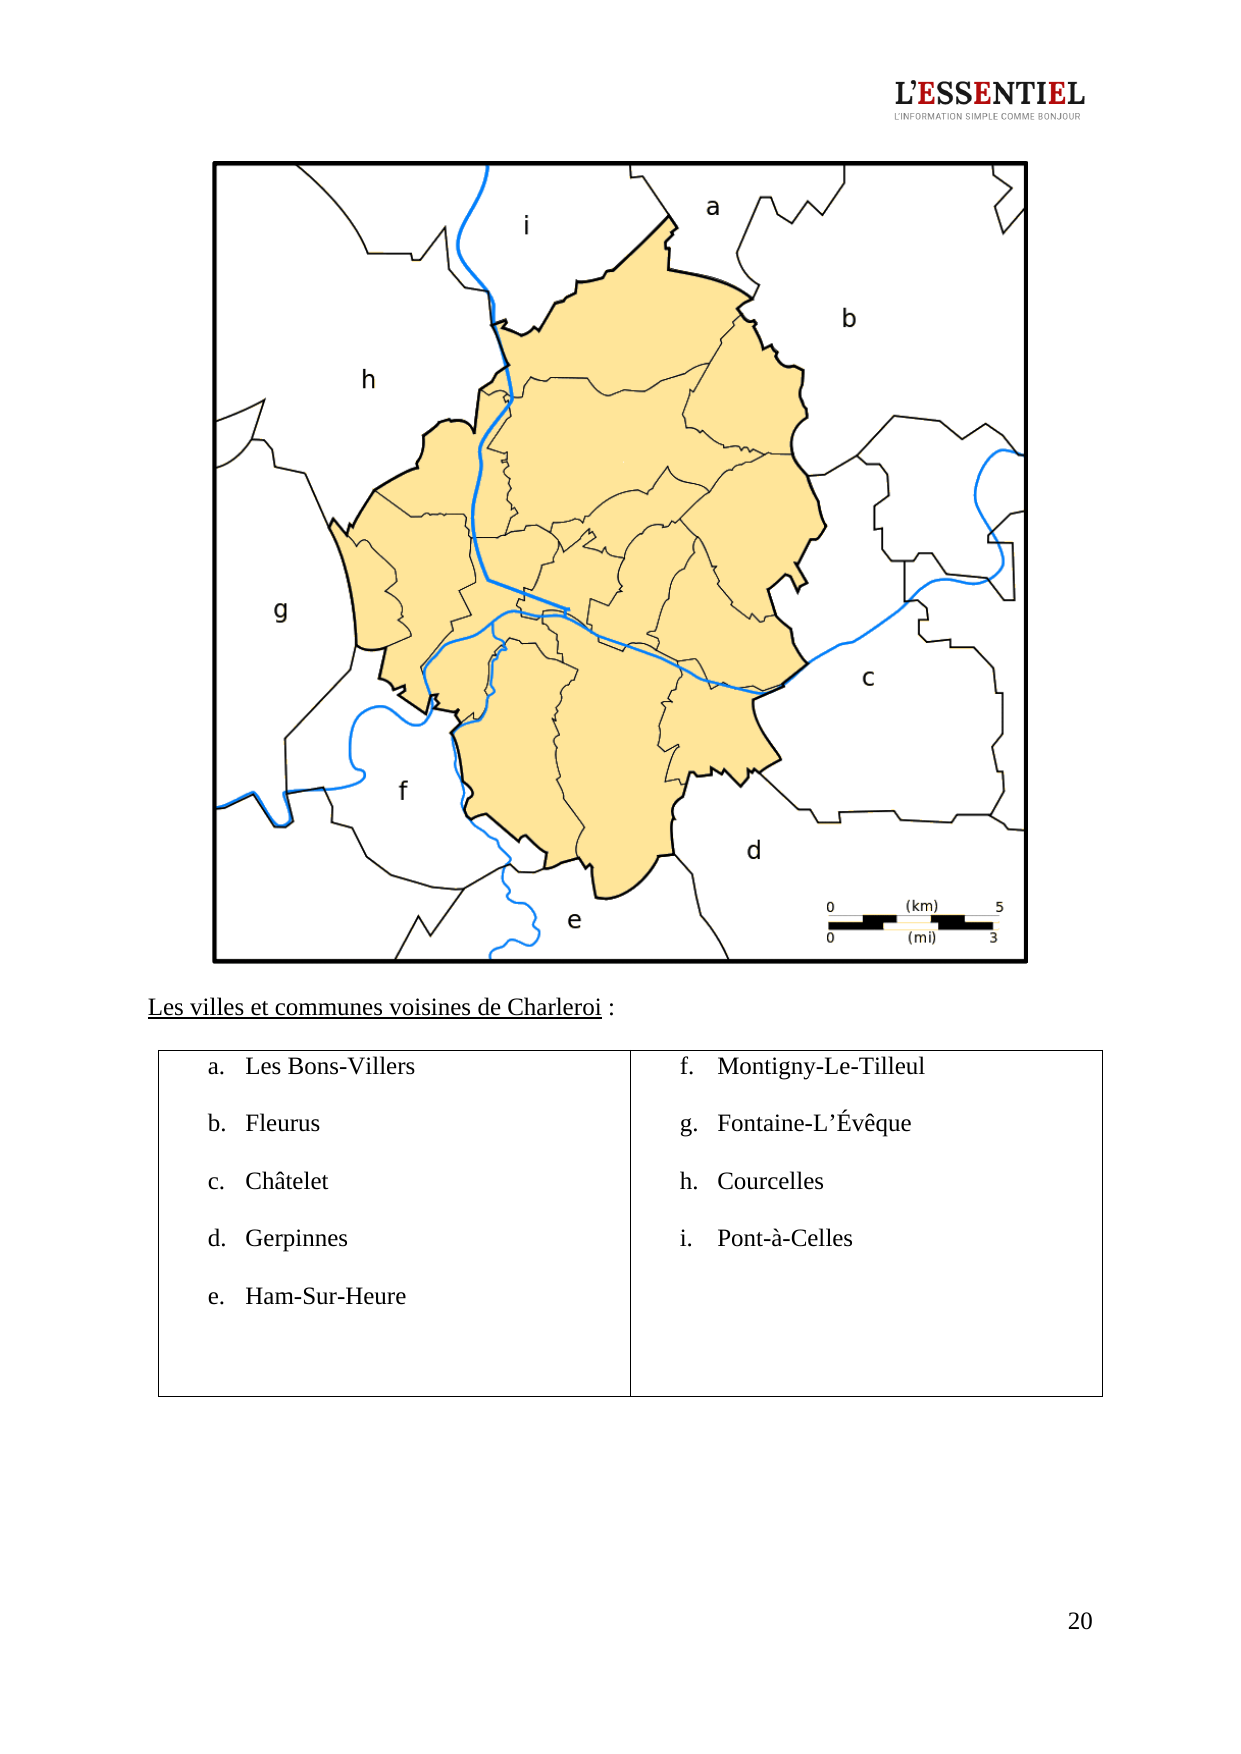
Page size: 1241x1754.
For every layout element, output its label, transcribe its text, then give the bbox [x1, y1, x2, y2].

table_header Montigny-Le-Tilleul Fontaine-L’Évêque Courcelles Pont-à-Celles [631, 1051, 1102, 1396]
text Les villes et communes voisines de Charleroi : [148, 992, 1093, 1021]
table_header Les Bons-Villers Fleurus Châtelet Gerpinnes Ham-Sur-Heure [159, 1051, 630, 1396]
